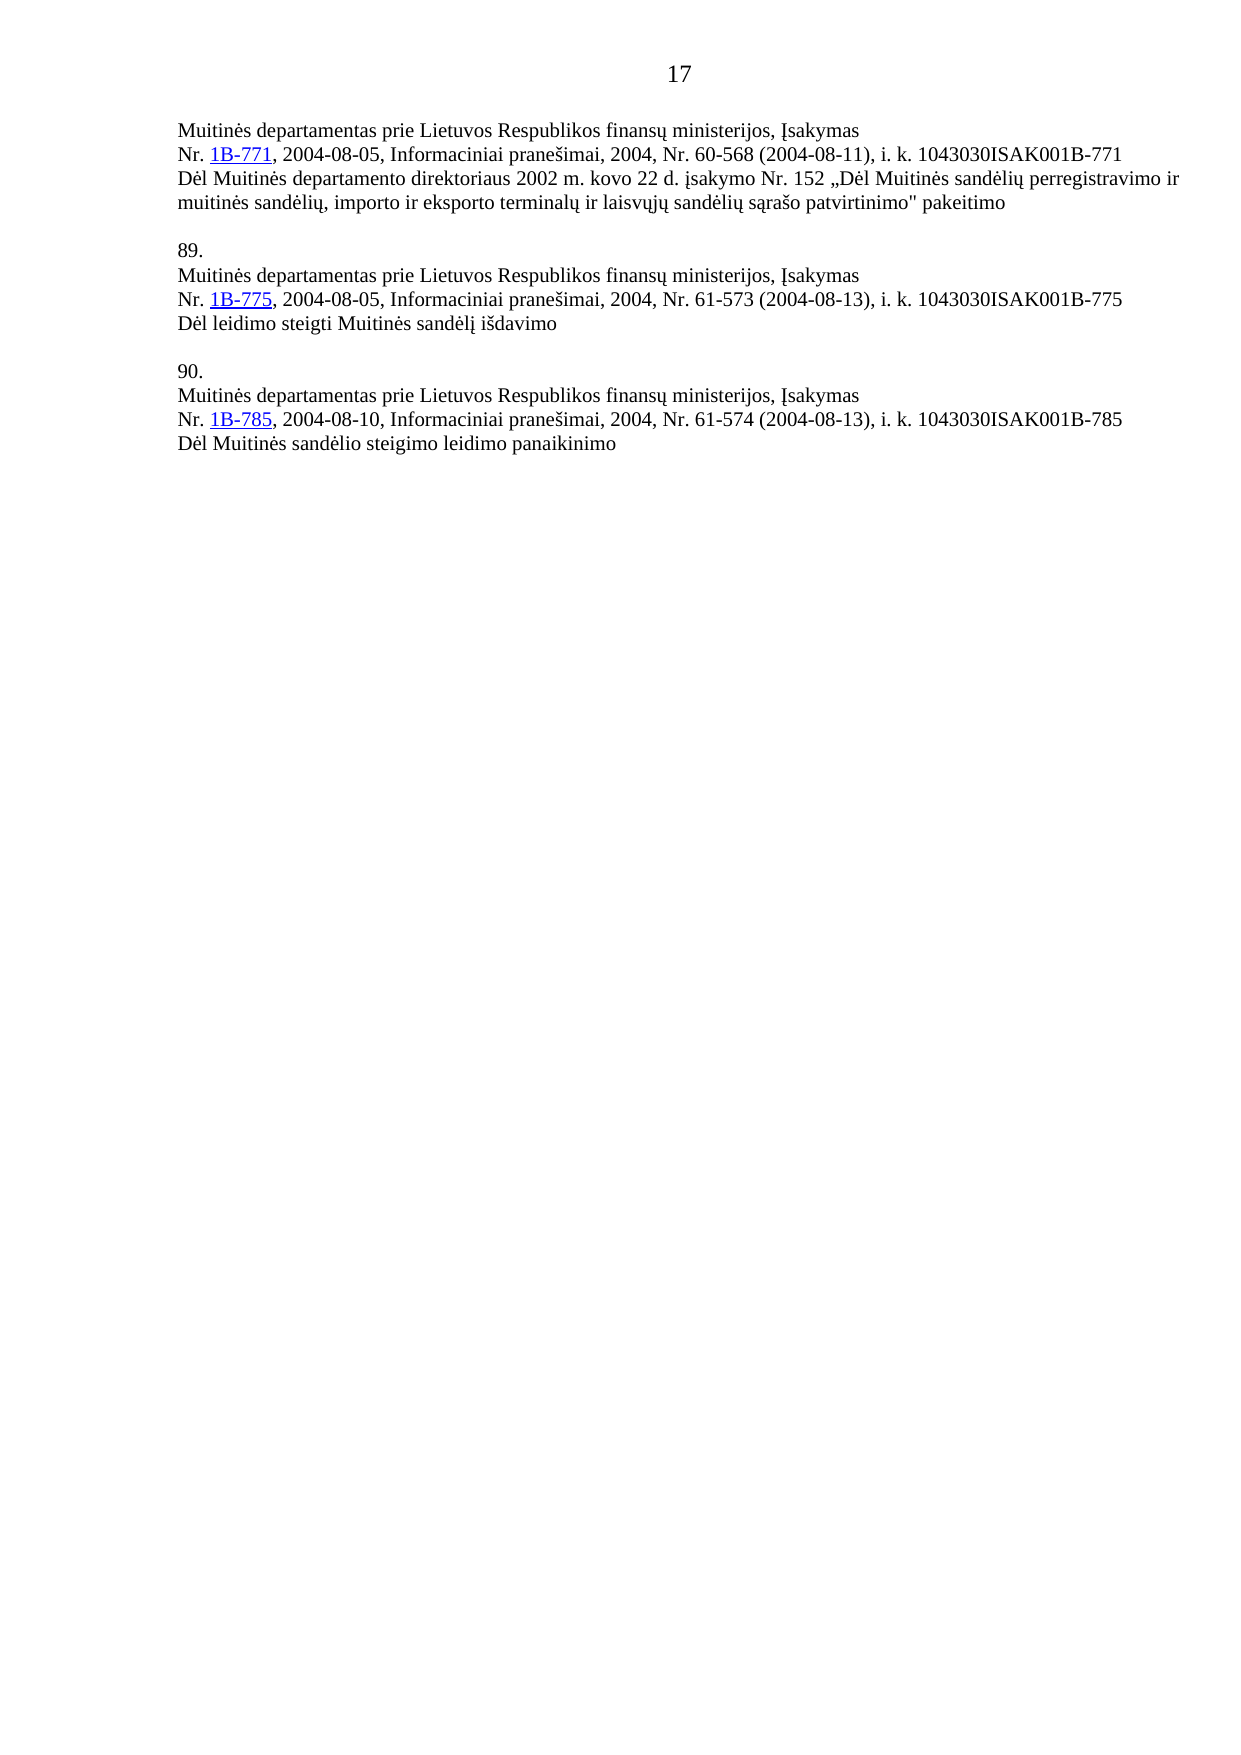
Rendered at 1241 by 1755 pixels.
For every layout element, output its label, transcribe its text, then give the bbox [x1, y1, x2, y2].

text Muitinės departamentas prie Lietuvos Respublikos finansų ministerijos, Įsakymas [177, 383, 1181, 407]
text Nr. 1B-775, 2004-08-05, Informaciniai pranešimai, 2004, Nr. 61-573 (2004-08-13), i. k. 1043030ISAK001B-775 [177, 287, 1181, 311]
text Dėl leidimo steigti Muitinės sandėlį išdavimo [177, 311, 1181, 335]
text 89. [177, 238, 1181, 262]
text 90. [177, 359, 1181, 383]
text Muitinės departamentas prie Lietuvos Respublikos finansų ministerijos, Įsakymas [177, 262, 1181, 287]
text Nr. 1B-771, 2004-08-05, Informaciniai pranešimai, 2004, Nr. 60-568 (2004-08-11), i. k. 1043030ISAK001B-771 [177, 142, 1181, 166]
text Nr. 1B-785, 2004-08-10, Informaciniai pranešimai, 2004, Nr. 61-574 (2004-08-13), i. k. 1043030ISAK001B-785 [177, 407, 1181, 431]
text Dėl Muitinės departamento direktoriaus 2002 m. kovo 22 d. įsakymo Nr. 152 „Dėl Muitinės sandėlių perregistravimo ir muitinės sandėlių, importo ir eksporto terminalų ir laisvųjų sandėlių sąrašo patvirtinimo" pakeitimo [177, 166, 1181, 214]
text Dėl Muitinės sandėlio steigimo leidimo panaikinimo [177, 431, 1181, 455]
text Muitinės departamentas prie Lietuvos Respublikos finansų ministerijos, Įsakymas [177, 118, 1181, 142]
